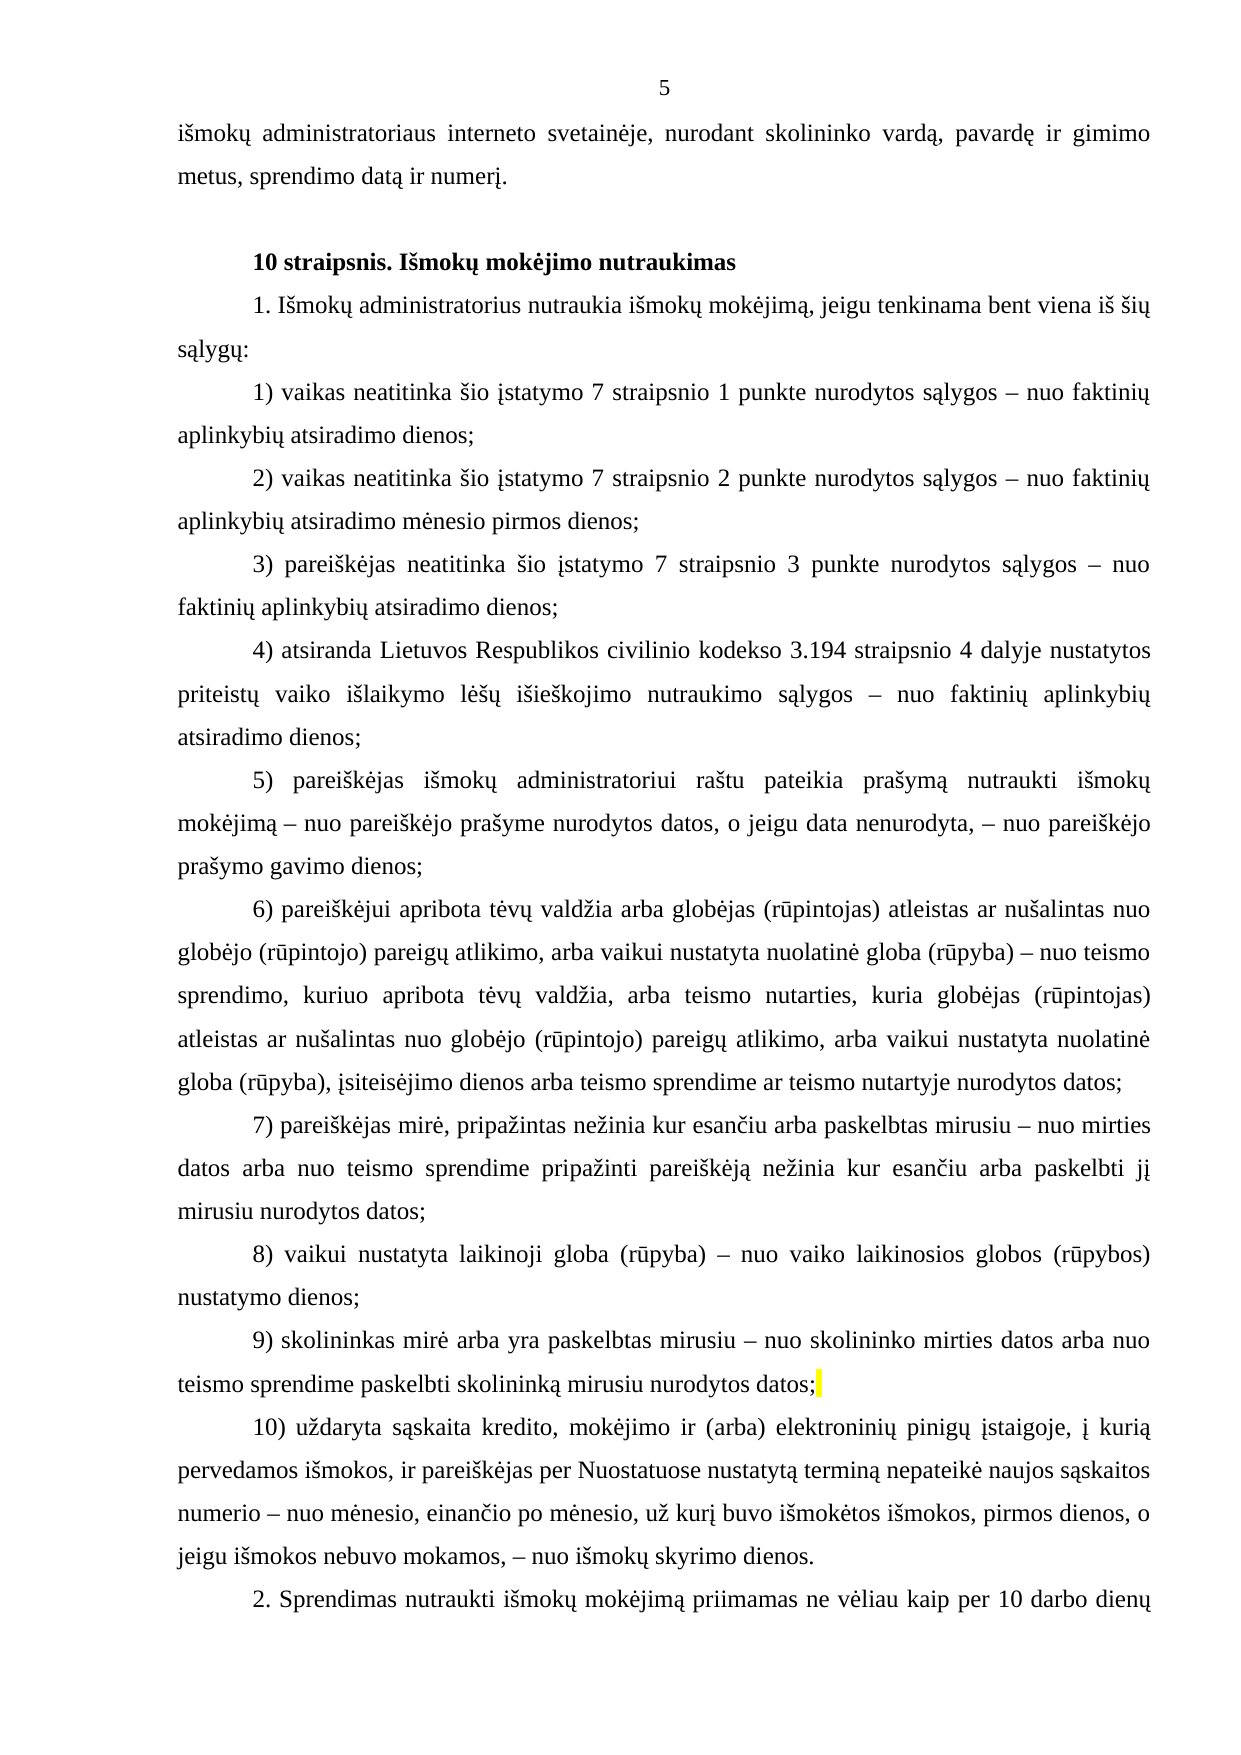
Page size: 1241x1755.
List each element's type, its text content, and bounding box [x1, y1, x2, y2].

text 9) skolininkas mirė arba yra paskelbtas mirusiu – nuo skolininko mirties datos arba nuo teismo sprendime paskelbti skolininką mirusiu nurodytos datos; [177, 1326, 1152, 1397]
text 10) uždaryta sąskaita kredito, mokėjimo ir (arba) elektroninių pinigų įstaigoje, į kurią pervedamos išmokos, ir pareiškėjas per Nuostatuose nustatytą terminą nepateikė naujos sąskaitos numerio – nuo mėnesio, einančio po mėnesio, už kurį buvo išmokėtos išmokos, pirmos dienos, o jeigu išmokos nebuvo mokamos, – nuo išmokų skyrimo dienos. [177, 1412, 1152, 1570]
text 10 straipsnis. Išmokų mokėjimo nutraukimas [177, 247, 1152, 276]
text 8) vaikui nustatyta laikinoji globa (rūpyba) – nuo vaiko laikinosios globos (rūpybos) nustatymo dienos; [177, 1239, 1152, 1311]
text 2. Sprendimas nutraukti išmokų mokėjimą priimamas ne vėliau kaip per 10 darbo dienų [177, 1584, 1152, 1613]
text 1. Išmokų administratorius nutraukia išmokų mokėjimą, jeigu tenkinama bent viena iš šių sąlygų: [177, 291, 1152, 362]
text 2) vaikas neatitinka šio įstatymo 7 straipsnio 2 punkte nurodytos sąlygos – nuo faktinių aplinkybių atsiradimo mėnesio pirmos dienos; [177, 463, 1152, 535]
text 6) pareiškėjui apribota tėvų valdžia arba globėjas (rūpintojas) atleistas ar nušalintas nuo globėjo (rūpintojo) pareigų atlikimo, arba vaikui nustatyta nuolatinė globa (rūpyba) – nuo teismo sprendimo, kuriuo apribota tėvų valdžia, arba teismo nutarties, kuria globėjas (rūpintojas) atleistas ar nušalintas nuo globėjo (rūpintojo) pareigų atlikimo, arba vaikui nustatyta nuolatinė globa (rūpyba), įsiteisėjimo dienos arba teismo sprendime ar teismo nutartyje nurodytos datos; [177, 894, 1152, 1096]
text 3) pareiškėjas neatitinka šio įstatymo 7 straipsnio 3 punkte nurodytos sąlygos – nuo faktinių aplinkybių atsiradimo dienos; [177, 549, 1152, 621]
text išmokų administratoriaus interneto svetainėje, nurodant skolininko vardą, pavardę ir gimimo metus, sprendimo datą ir numerį. [177, 118, 1152, 190]
text 7) pareiškėjas mirė, pripažintas nežinia kur esančiu arba paskelbtas mirusiu – nuo mirties datos arba nuo teismo sprendime pripažinti pareiškėją nežinia kur esančiu arba paskelbti jį mirusiu nurodytos datos; [177, 1110, 1152, 1225]
text 1) vaikas neatitinka šio įstatymo 7 straipsnio 1 punkte nurodytos sąlygos – nuo faktinių aplinkybių atsiradimo dienos; [177, 377, 1152, 449]
text 4) atsiranda Lietuvos Respublikos civilinio kodekso 3.194 straipsnio 4 dalyje nustatytos priteistų vaiko išlaikymo lėšų išieškojimo nutraukimo sąlygos – nuo faktinių aplinkybių atsiradimo dienos; [177, 636, 1152, 751]
text 5) pareiškėjas išmokų administratoriui raštu pateikia prašymą nutraukti išmokų mokėjimą – nuo pareiškėjo prašyme nurodytos datos, o jeigu data nenurodyta, – nuo pareiškėjo prašymo gavimo dienos; [177, 765, 1152, 880]
